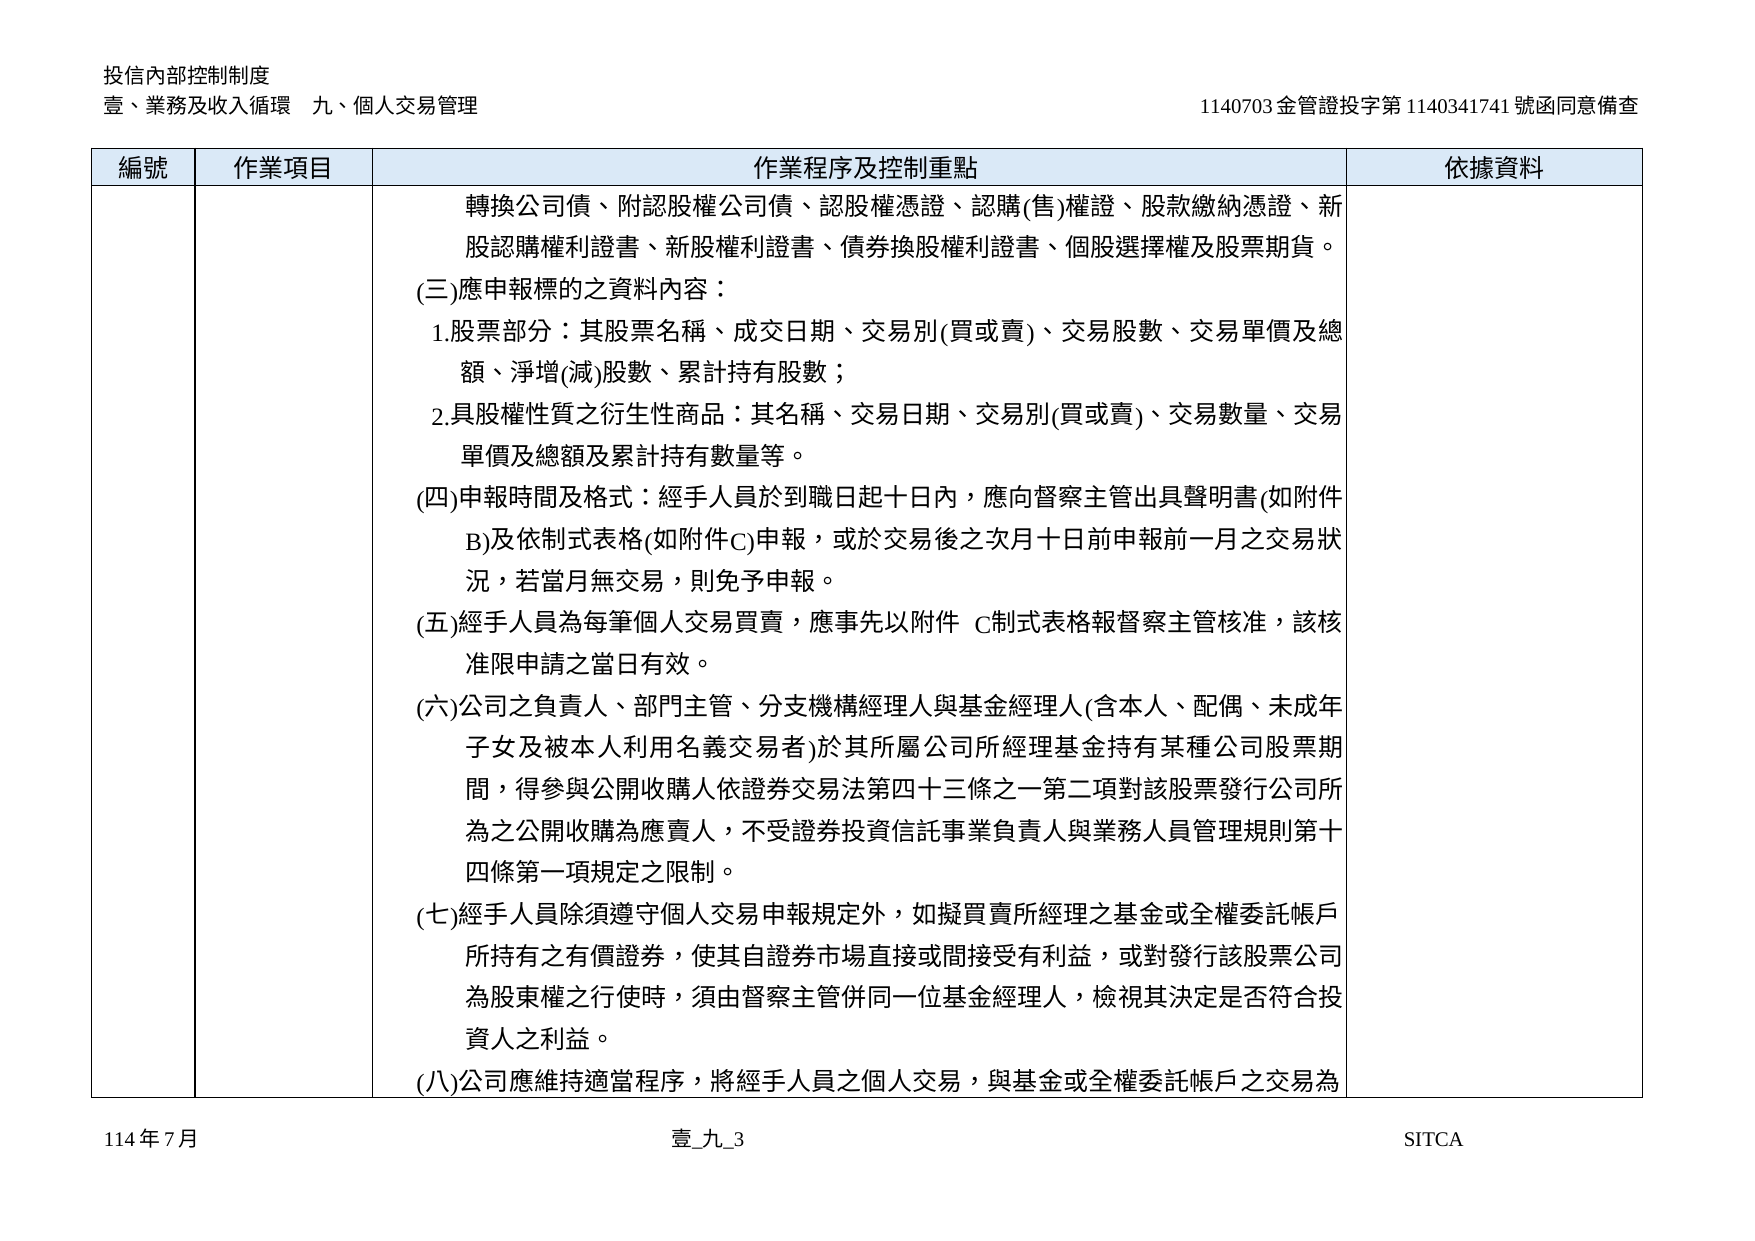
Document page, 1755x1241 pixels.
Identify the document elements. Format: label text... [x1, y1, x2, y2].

table_cell 轉換公司債、附認股權公司債、認股權憑證、認購(售)權證、股款繳納憑證、新股認購權利證書、新股權利證書、債券換股權利證書、個股選擇權及股票期貨。 (三)應申報標的之資料內容： 1.股票部分：其股票名稱、成交日期、交易別(買或賣)、交易股數、交易單價及總額、淨增(減)股數、累計持有股數； 2.具股權性質之衍生性商品：其名稱、交易日期、交易別(買或賣)、交易數量、交易單價及總額及累計持有數量等。 (四)申報時間及格式：經手人員於到職日起十日內，應向督察主管出具聲明書(如附件 B)及依制式表格(如附件C)申報，或於交易後之次月十日前申報前一月之交易狀況，若當月無交易，則免予申報。 (五)經手人員為每筆個人交易買賣，應事先以附件 C制式表格報督察主管核准，該核准限申請之當日有效。 (六)公司之負責人、部門主管、分支機構經理人與基金經理人(含本人、配偶、未成年子女及被本人利用名義交易者)於其所屬公司所經理基金持有某種公司股票期間，得參與公開收購人依證券交易法第四十三條之一第二項對該股票發行公司所為之公開收購為應賣人，不受證券投資信託事業負責人與業務人員管理規則第十四條第一項規定之限制。 (七)經手人員除須遵守個人交易申報規定外，如擬買賣所經理之基金或全權委託帳戶所持有之有價證券，使其自證券市場直接或間接受有利益，或對發行該股票公司為股東權之行使時，須由督察主管併同一位基金經理人，檢視其決定是否符合投資人之利益。 (八)公司應維持適當程序，將經手人員之個人交易，與基金或全權委託帳戶之交易為 [373, 186, 1346, 1097]
table_cell [1347, 186, 1642, 1097]
table_header 編號 [92, 149, 194, 185]
table_cell [92, 186, 194, 1097]
table_cell [196, 186, 372, 1097]
table_header 作業項目 [196, 149, 372, 185]
table_header 依據資料 [1347, 149, 1642, 185]
table_header 作業程序及控制重點 [373, 149, 1346, 185]
